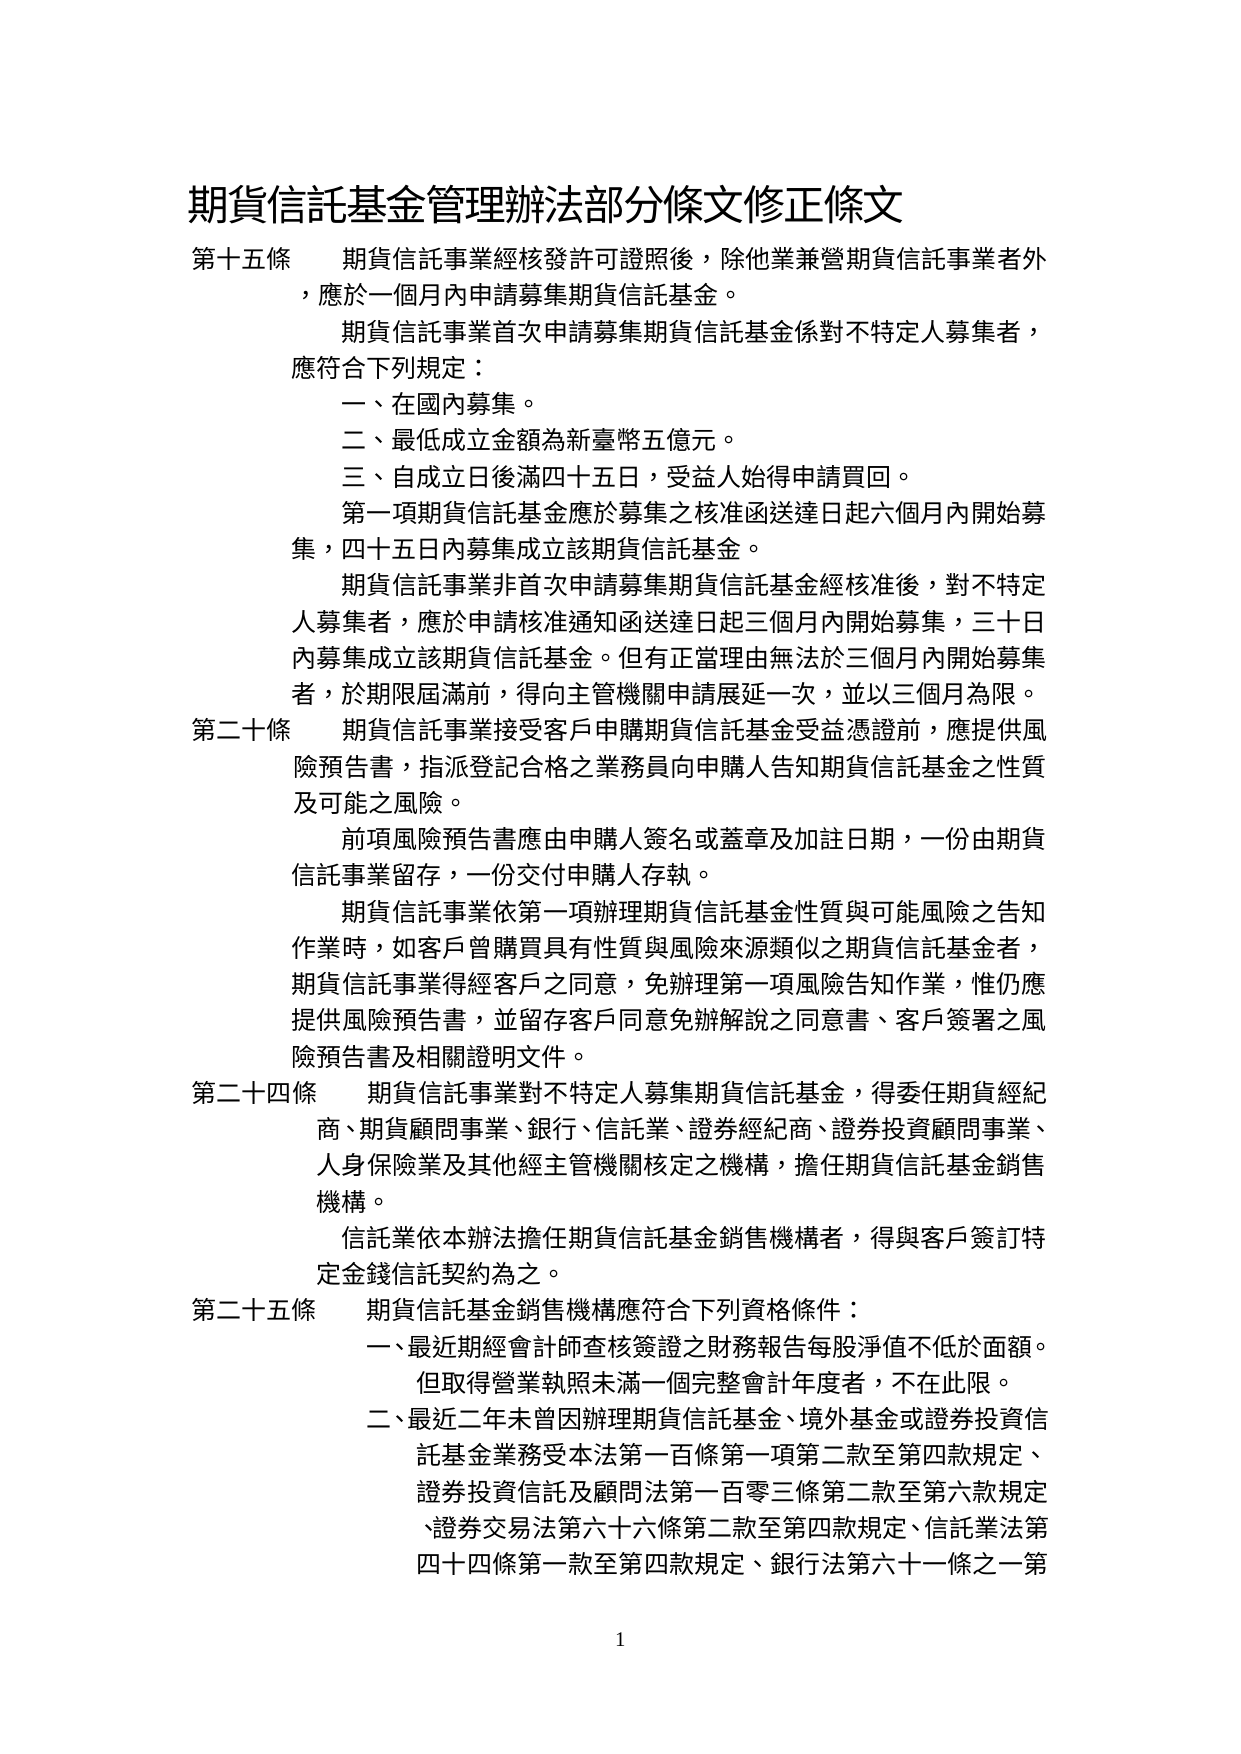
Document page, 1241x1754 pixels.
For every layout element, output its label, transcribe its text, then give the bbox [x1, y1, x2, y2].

text 期貨信託事業依第一項辦理期貨信託基金性質與可能風險之告知作業時，如客戶曾購買具有性質與風險來源類似之期貨信託基金者，期貨信託事業得經客戶之同意，免辦理第一項風險告知作業，惟仍應提供風險預告書，並留存客戶同意免辦解說之同意書、客戶簽署之風險預告書及相關證明文件。 [291, 892, 1049, 1073]
text 信託業依本辦法擔任期貨信託基金銷售機構者，得與客戶簽訂特定金錢信託契約為之。 [316, 1218, 1049, 1291]
text 第一項期貨信託基金應於募集之核准函送達日起六個月內開始募集，四十五日內募集成立該期貨信託基金。 [291, 493, 1049, 566]
text 二、最近二年未曾因辦理期貨信託基金、境外基金或證券投資信託基金業務受本法第一百條第一項第二款至第四款規定、證券投資信託及顧問法第一百零三條第二款至第六款規定、證券交易法第六十六條第二款至第四款規定、信託業法第四十四條第一款至第四款規定、銀行法第六十一條之一第 [366, 1399, 1049, 1581]
text 期貨信託事業非首次申請募集期貨信託基金經核准後，對不特定人募集者，應於申請核准通知函送達日起三個月內開始募集，三十日內募集成立該期貨信託基金。但有正當理由無法於三個月內開始募集者，於期限屆滿前，得向主管機關申請展延一次，並以三個月為限。 [291, 566, 1049, 711]
text 期貨信託事業首次申請募集期貨信託基金係對不特定人募集者，應符合下列規定： [291, 312, 1049, 384]
text 期貨信託基金管理辦法部分條文修正條文 [187, 164, 1053, 239]
text 一、最近期經會計師查核簽證之財務報告每股淨值不低於面額。但取得營業執照未滿一個完整會計年度者，不在此限。 [366, 1327, 1049, 1399]
text 第十五條 期貨信託事業經核發許可證照後，除他業兼營期貨信託事業者外，應於一個月內申請募集期貨信託基金。 [191, 239, 1049, 312]
text 第二十四條 期貨信託事業對不特定人募集期貨信託基金，得委任期貨經紀商、期貨顧問事業、銀行、信託業、證券經紀商、證券投資顧問事業、人身保險業及其他經主管機關核定之機構，擔任期貨信託基金銷售機構。 [191, 1073, 1049, 1218]
text 二、最低成立金額為新臺幣五億元。 [266, 421, 1049, 457]
text 三、自成立日後滿四十五日，受益人始得申請買回。 [266, 457, 1049, 493]
text 第二十五條 期貨信託基金銷售機構應符合下列資格條件： [191, 1291, 1049, 1327]
text 第二十條 期貨信託事業接受客戶申購期貨信託基金受益憑證前，應提供風險預告書，指派登記合格之業務員向申購人告知期貨信託基金之性質及可能之風險。 [191, 711, 1049, 819]
text 前項風險預告書應由申購人簽名或蓋章及加註日期，一份由期貨信託事業留存，一份交付申購人存執。 [291, 819, 1049, 892]
text 一、在國內募集。 [266, 384, 1049, 421]
